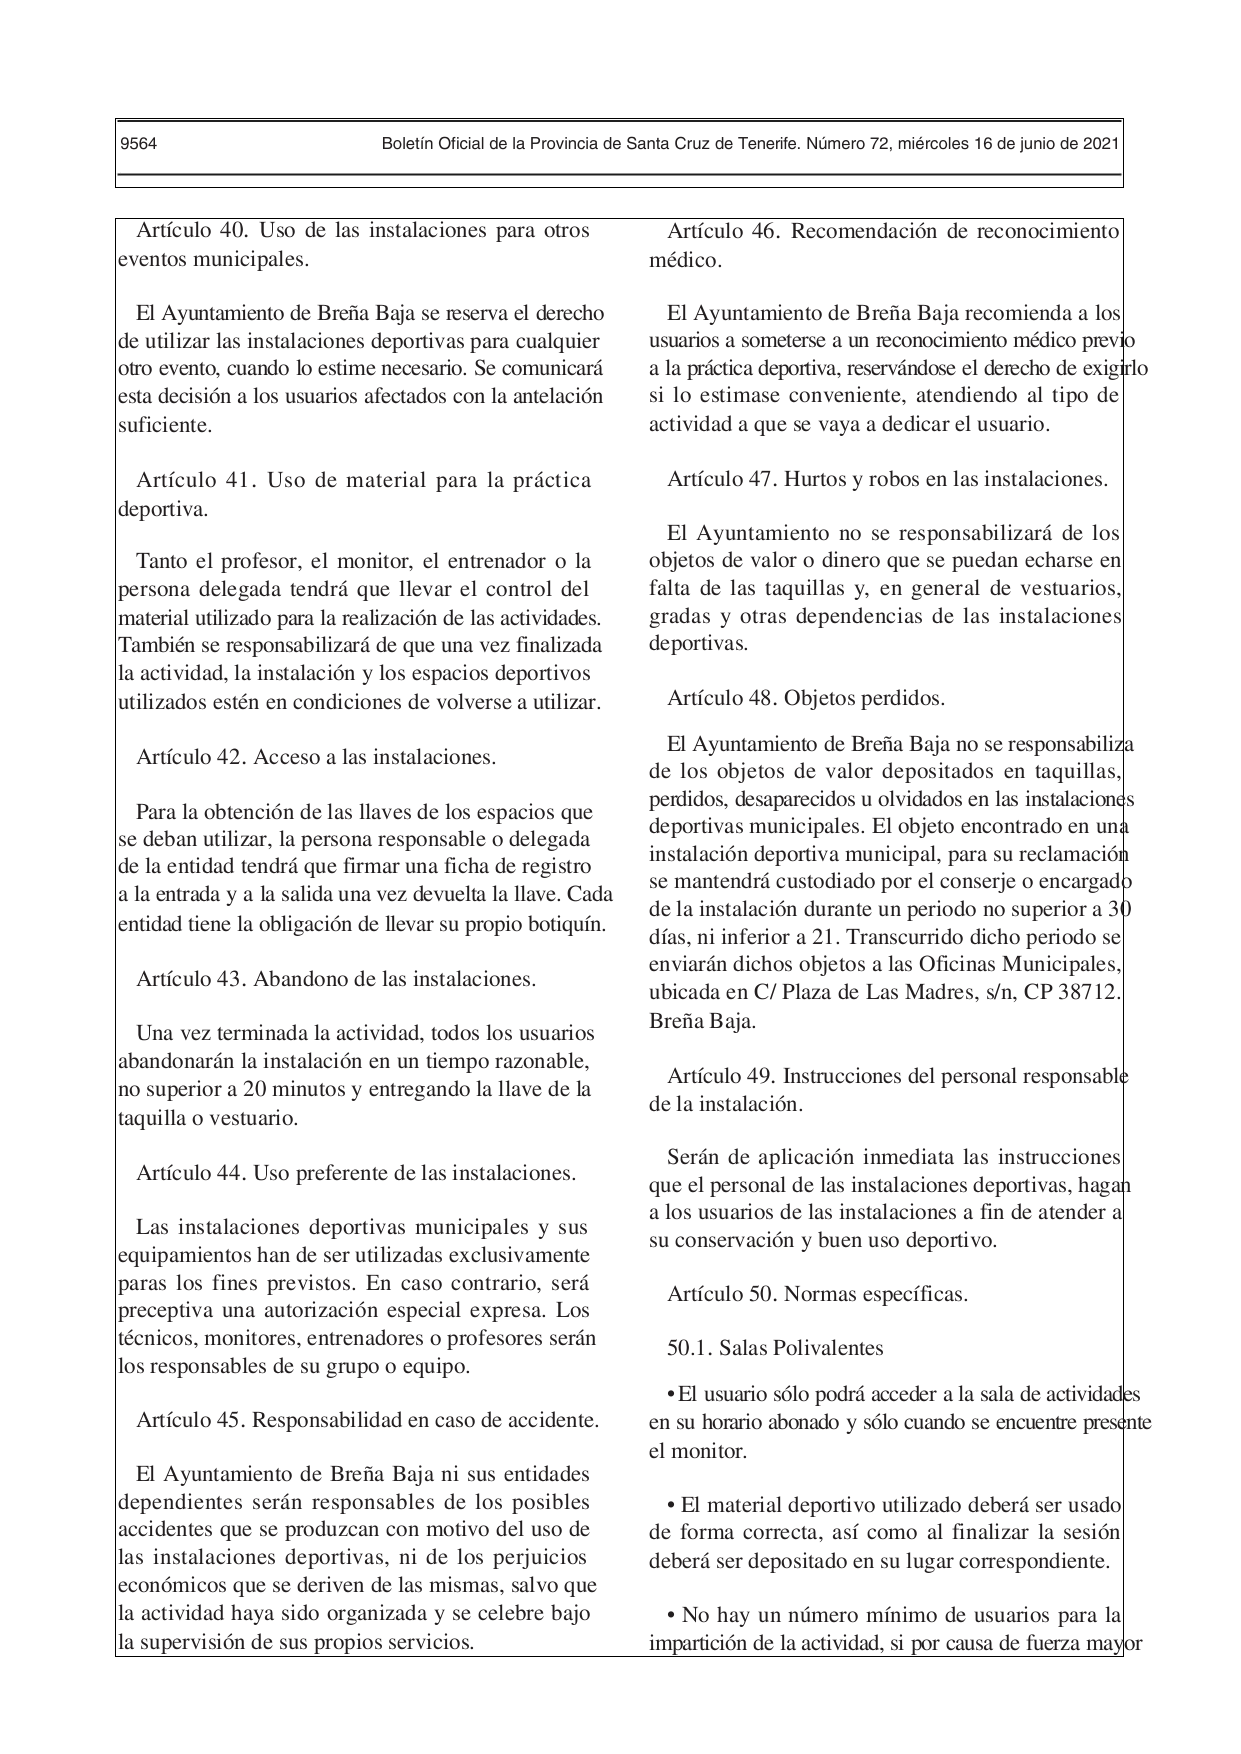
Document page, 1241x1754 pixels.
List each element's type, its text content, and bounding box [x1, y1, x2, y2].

text Una vez terminada la actividad, todos los usuarios [136, 1024, 615, 1045]
text la actividad haya sido organizada y se celebre bajo [118, 1603, 615, 1624]
text • No hay un número mínimo de usuarios para la [667, 1606, 1147, 1626]
text abandonarán la instalación en un tiempo razonable, [118, 1052, 615, 1072]
text Artículo 49. Instrucciones del personal responsable [667, 1065, 1147, 1088]
text Artículo 48. Objetos perdidos. [667, 687, 971, 709]
text • [667, 1385, 678, 1406]
text 564 [129, 137, 182, 152]
picture [116, 119, 1123, 187]
text Las instalaciones deportivas municipales y sus [136, 1218, 615, 1239]
text equipamientos han de ser utilizadas exclusivamente [118, 1246, 615, 1266]
text El Ayuntamiento no se responsabilizará de los [667, 524, 1147, 544]
text Artículo 47. Hurtos y robos en las instalaciones. [667, 469, 1134, 491]
text a la entrada y a la salida una vez devuelta la llave. Cada [118, 881, 615, 907]
text Artículo 43. Abandono de las instalaciones. [136, 969, 562, 991]
text Artículo 44. Uso preferente de las instalaciones. [136, 1163, 602, 1185]
text 9 [120, 137, 129, 152]
text Tanto el profesor, el monitor, el entrenador o la [136, 548, 615, 574]
text El Ayuntamiento de Breña Baja se reserva el derecho [136, 304, 616, 324]
text El usuario sólo podrá acceder a la sala de actividades [678, 1385, 1147, 1406]
text de la instalación durante un periodo no superior a 30 [649, 900, 1153, 921]
text instalación deportiva municipal, para su reclamación [649, 845, 1153, 866]
text la actividad, la instalación y los espacios deportivos [118, 664, 615, 685]
text Breña Baja. [649, 1012, 1153, 1032]
text 0.1. Salas Polivalentes [678, 1338, 909, 1360]
text accidentes que se produzcan con motivo del uso de [118, 1520, 615, 1541]
text en su horario abonado y sólo cuando se encuentre presente [649, 1413, 1160, 1433]
text deportivas municipales. El objeto encontrado en una [649, 817, 1153, 838]
text deportivas. [649, 634, 1147, 655]
text a los usuarios de las instalaciones a fin de atender a [649, 1203, 1147, 1224]
text gradas y otras dependencias de las instalaciones [649, 607, 1147, 627]
text Artículo 41. Uso de material para la práctica [136, 467, 615, 492]
text deberá ser depositado en su lugar correspondiente. [649, 1552, 1146, 1573]
text a la práctica deportiva, reservándose el derecho de exigirlo [649, 358, 1167, 379]
text Artículo 50. Normas específicas. [667, 1283, 993, 1306]
text Artículo 42. Acceso a las instalaciones. [136, 742, 522, 770]
text se deban utilizar, la persona responsable o delegada [118, 830, 615, 851]
text esta decisión a los usuarios afectados con la antelación [118, 387, 616, 408]
text las instalaciones deportivas, ni de los perjuicios [118, 1548, 615, 1569]
text material utilizado para la realización de las actividades. [118, 609, 615, 629]
text su conservación y buen uso deportivo. [649, 1231, 1147, 1251]
text que el personal de las instalaciones deportivas, hagan [649, 1176, 1147, 1196]
text de forma correcta, así como al finalizar la sesión [649, 1523, 1146, 1544]
text otro evento, cuando lo estime necesario. Se comunicará [118, 359, 616, 380]
text de la entidad tendrá que firmar una ficha de registro [118, 853, 615, 879]
text entidad tiene la obligación de llevar su propio botiquín. [118, 915, 615, 936]
text deportiva. [118, 496, 235, 521]
text de utilizar las instalaciones deportivas para cualquier [118, 331, 616, 352]
text se mantendrá custodiado por el conserje o encargado [649, 872, 1153, 893]
text no superior a 20 minutos y entregando la llave de la [118, 1079, 615, 1100]
text preceptiva una autorización especial expresa. Los [118, 1301, 615, 1322]
text Serán de aplicación inmediata las instrucciones [667, 1148, 1147, 1169]
text impartición de la actividad, si por causa de fuerza mayor [649, 1633, 1147, 1654]
text médico. [649, 251, 1146, 271]
picture [116, 219, 1123, 1656]
text enviarán dichos objetos a las Oficinas Municipales, [649, 955, 1153, 976]
text objetos de valor o dinero que se puedan echarse en [649, 551, 1147, 572]
text suficiente. [118, 416, 616, 437]
text técnicos, monitores, entrenadores o profesores serán [118, 1329, 615, 1349]
text persona delegada tendrá que llevar el control del [118, 576, 615, 602]
text • El material deportivo utilizado deberá ser usado [667, 1495, 1146, 1516]
text falta de las taquillas y, en general de vestuarios, [649, 579, 1147, 600]
text de la instalación. [649, 1095, 1147, 1116]
text el monitor. [649, 1442, 1160, 1462]
text Artículo 40. Uso de las instalaciones para otros [136, 216, 615, 243]
text El Ayuntamiento de Breña Baja ni sus entidades [136, 1465, 615, 1486]
text la supervisión de sus propios servicios. [118, 1632, 615, 1653]
text utilizados estén en condiciones de volverse a utilizar. [118, 693, 615, 714]
text ubicada en C/ Plaza de Las Madres, s/n, CP 38712. [649, 983, 1153, 1003]
text 5 [667, 1339, 678, 1360]
text dependientes serán responsables de los posibles [118, 1492, 615, 1513]
text de los objetos de valor depositados en taquillas, [649, 762, 1153, 783]
text También se responsabilizará de que una vez finalizada [118, 636, 615, 657]
text los responsables de su grupo o equipo. [118, 1356, 615, 1377]
text económicos que se deriven de las mismas, salvo que [118, 1576, 615, 1596]
text usuarios a someterse a un reconocimiento médico previo [649, 331, 1167, 352]
text actividad a que se vaya a dedicar el usuario. [649, 415, 1167, 436]
text paras los fines previstos. En caso contrario, será [118, 1273, 615, 1294]
text días, ni inferior a 21. Transcurrido dicho periodo se [649, 928, 1153, 948]
text El Ayuntamiento de Breña Baja no se responsabiliza [667, 734, 1153, 755]
text si lo estimase conveniente, atendiendo al tipo de [649, 386, 1167, 407]
text El Ayuntamiento de Breña Baja recomienda a los [667, 303, 1167, 324]
text Boletín Oficial de la Provincia de Santa Cruz de Tenerife. Número 72, miércoles 16 de junio de 2021 [382, 137, 1143, 152]
text Artículo 45. Responsabilidad en caso de accidente. [136, 1409, 616, 1432]
text eventos municipales. [118, 246, 615, 272]
text Para la obtención de las llaves de los espacios que [136, 802, 615, 823]
text perdidos, desaparecidos u olvidados en las instalaciones [649, 790, 1153, 810]
text Artículo 46. Recomendación de reconocimiento [667, 221, 1146, 243]
text taquilla o vestuario. [118, 1109, 615, 1129]
